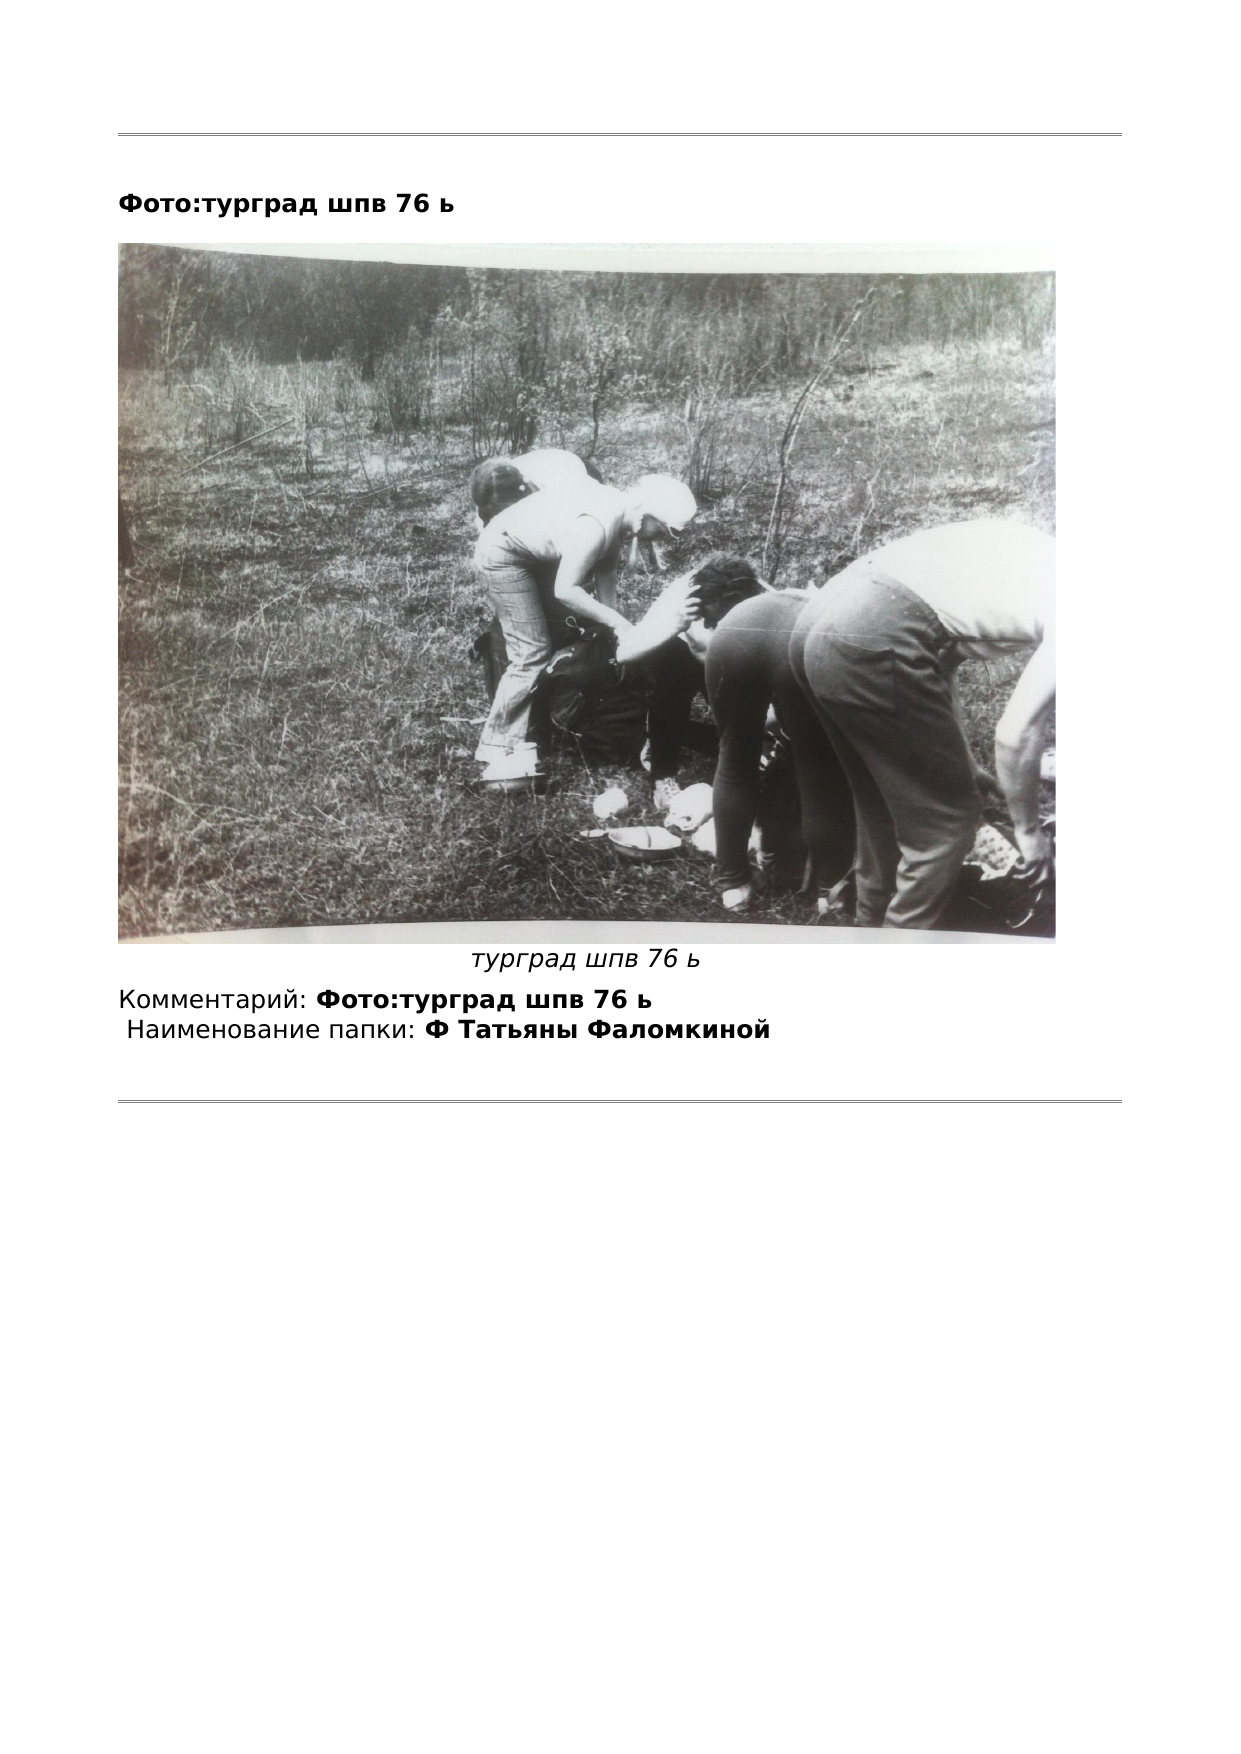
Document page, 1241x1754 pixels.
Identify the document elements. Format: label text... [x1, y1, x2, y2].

text Комментарий: Фото:турград шпв 76 ь Наименование папки: Ф Татьяны Фаломкиной [118, 986, 1122, 1073]
picture [118, 243, 1056, 944]
subtitle Фото:турград шпв 76 ь [118, 189, 1122, 219]
text турград шпв 76 ь [118, 944, 1056, 973]
